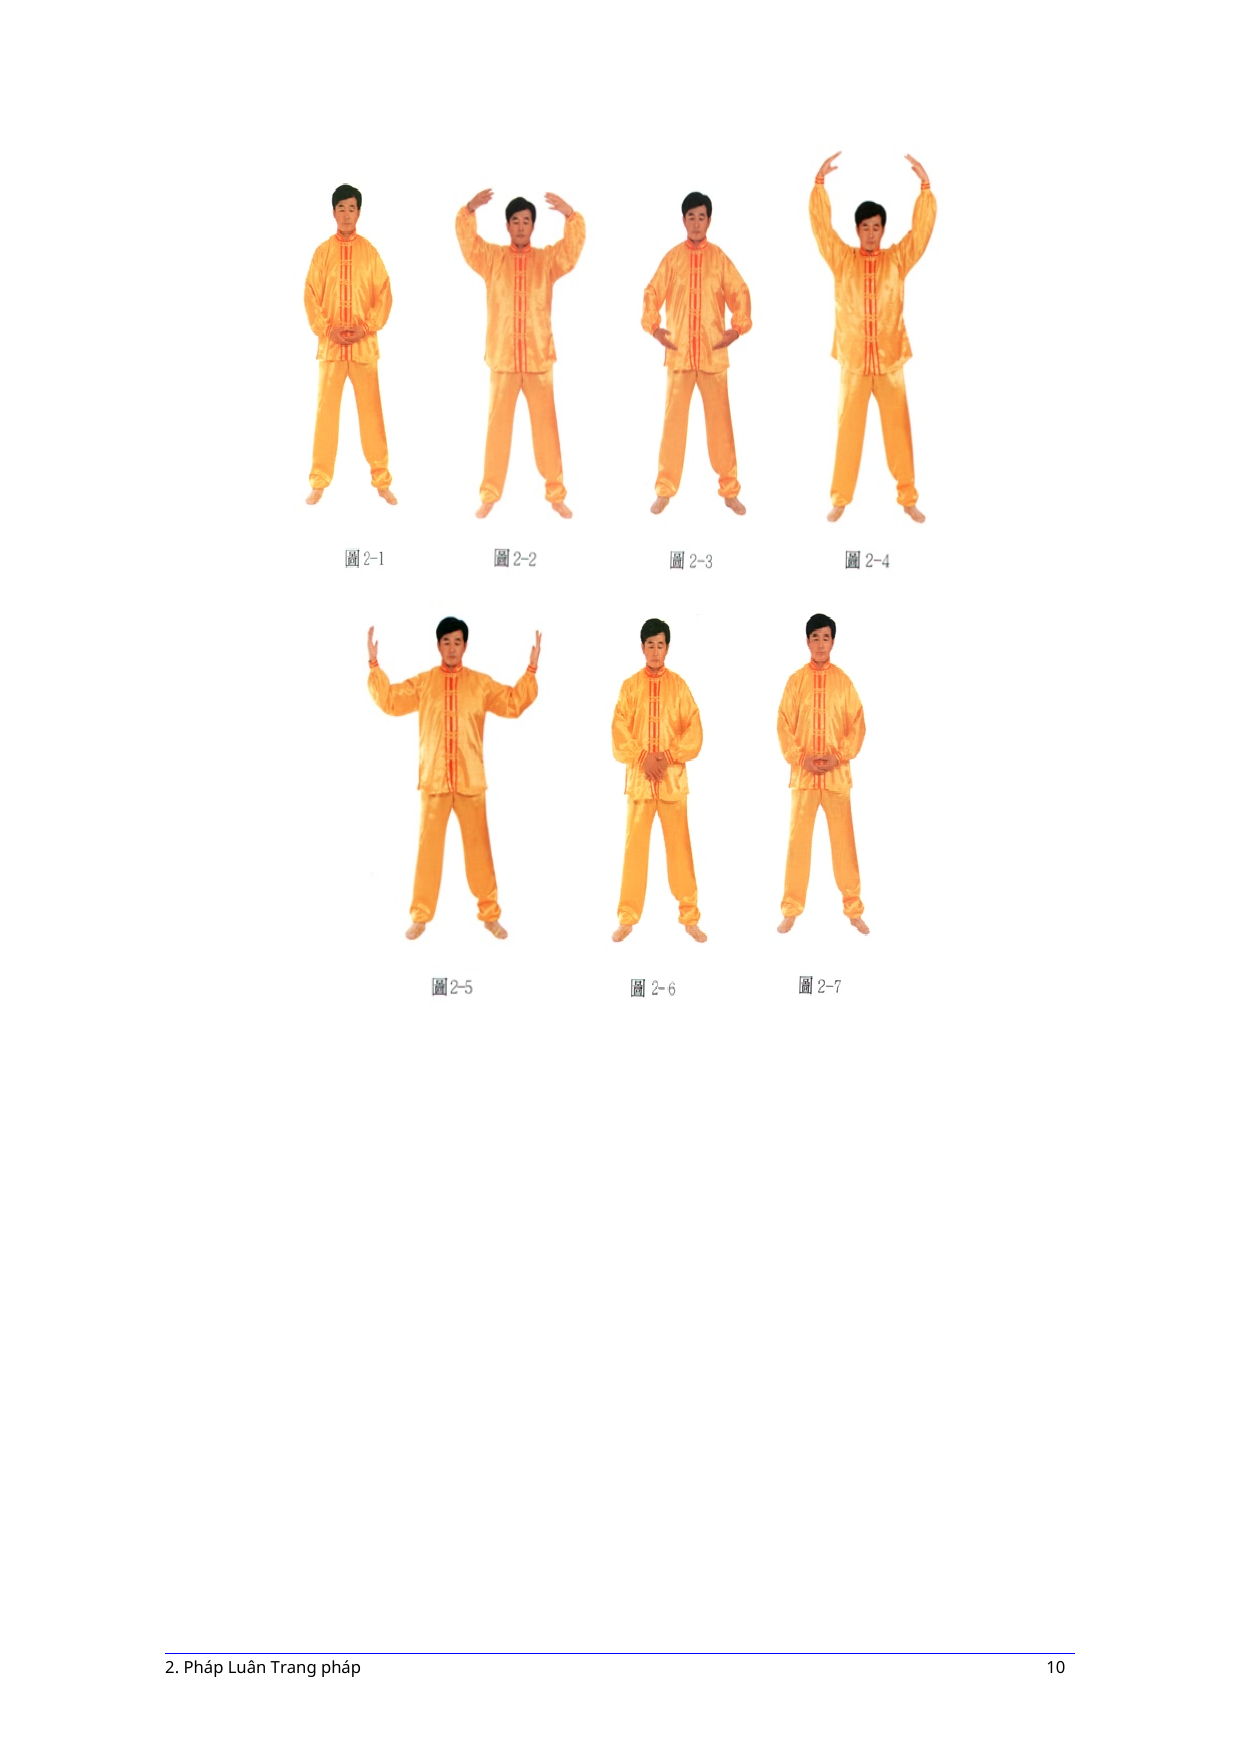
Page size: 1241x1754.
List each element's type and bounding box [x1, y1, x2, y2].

picture [447, 174, 596, 579]
picture [794, 144, 950, 579]
picture [599, 605, 717, 1007]
picture [767, 602, 879, 1007]
picture [291, 174, 408, 579]
picture [634, 180, 762, 579]
picture [361, 602, 554, 1007]
